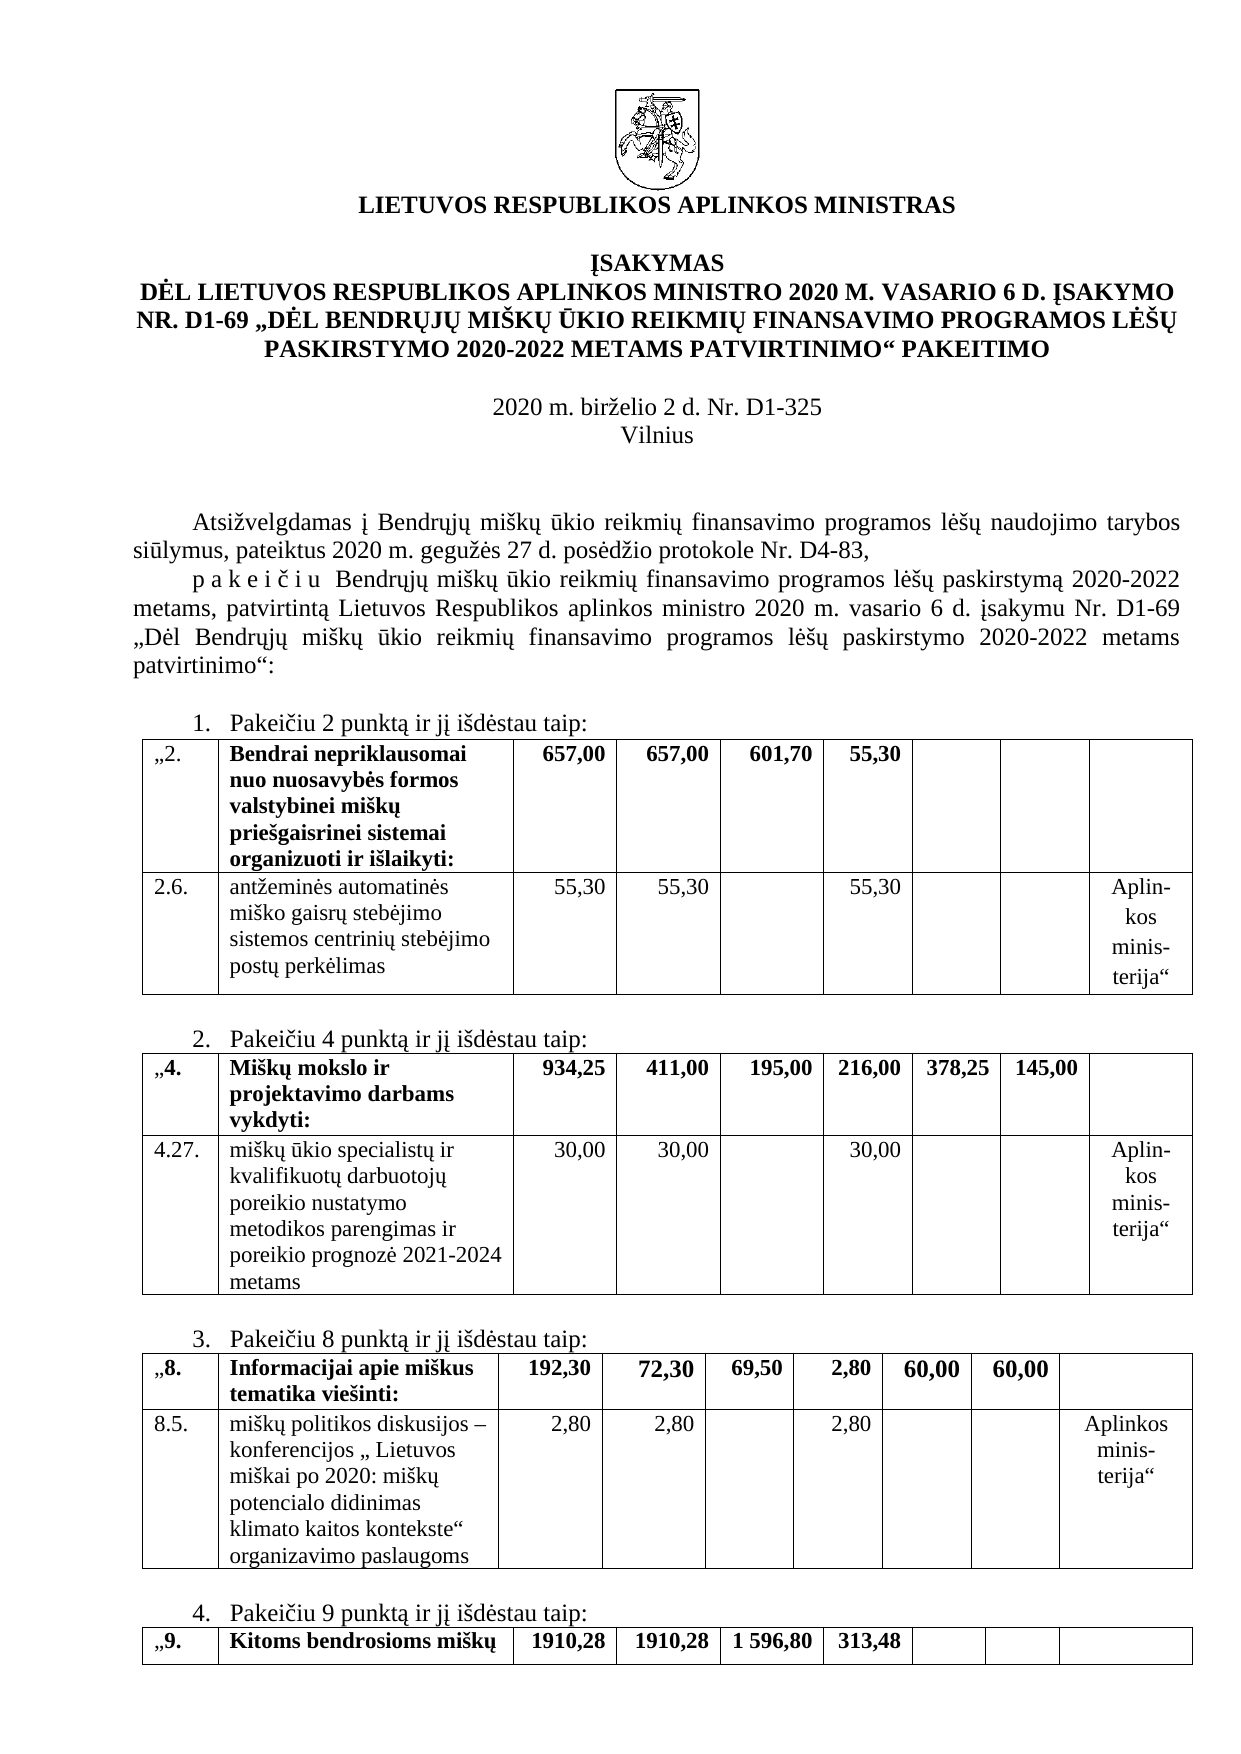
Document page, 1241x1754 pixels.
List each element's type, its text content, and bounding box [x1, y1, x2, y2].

table_header Miškų mokslo ir projektavimo darbams vykdyti: [219, 1054, 513, 1135]
table_cell 30,00 [617, 1136, 720, 1294]
table_header 1910,28 [617, 1628, 720, 1664]
table_header 657,00 [514, 740, 616, 872]
table_header 69,50 [706, 1354, 793, 1409]
table_header 195,00 [721, 1054, 823, 1135]
table_header 192,30 [499, 1354, 602, 1409]
table_header 1 596,80 [721, 1628, 823, 1664]
table_cell [706, 1410, 793, 1568]
table_cell 30,00 [824, 1136, 912, 1294]
table_header [1090, 1054, 1192, 1135]
table_cell 30,00 [514, 1136, 616, 1294]
table_cell 55,30 [514, 873, 616, 994]
text 4. Pakeičiu 9 punktą ir jį išdėstau taip: [192, 1598, 1181, 1627]
table_cell 2,80 [603, 1410, 705, 1568]
table_cell 2.6. [143, 873, 218, 994]
table_header [913, 1628, 985, 1664]
table_cell [972, 1410, 1059, 1568]
table_header Bendrai nepriklausomai nuo nuosavybės formos valstybinei miškų priešgaisrinei sistemai organizuoti ir išlaikyti: [219, 740, 513, 872]
table_header 378,25 [913, 1054, 1000, 1135]
table_cell [913, 873, 1000, 994]
text DĖL Lietuvos Respublikos aplinkos ministro 2020 m. VASARIO 6 D. įsakymo NR. D1-69 „Dėl Bendrųjų miškų ūkio reikmių finansavimo programos lėšų paskirstymo 2020-2022 metams patvirtinimo“ PAKEITIMO [133, 277, 1181, 363]
table_cell [883, 1410, 971, 1568]
text Lietuvos respublikos aplinkos ministras [133, 191, 1181, 219]
table_header „9. [143, 1628, 218, 1664]
text Atsižvelgdamas į Bendrųjų miškų ūkio reikmių finansavimo programos lėšų naudojimo tarybos siūlymus, pateiktus 2020 m. gegužės 27 d. posėdžio protokole Nr. D4-83, [133, 507, 1181, 564]
table_header 60,00 [972, 1354, 1059, 1409]
table_cell Aplin-kos minis-terija“ [1090, 1136, 1192, 1294]
table_header 1910,28 [514, 1628, 616, 1664]
table_header Kitoms bendrosioms miškų [219, 1628, 513, 1664]
table_cell 4.27. [143, 1136, 218, 1294]
table_header [913, 740, 1000, 872]
text 3. Pakeičiu 8 punktą ir jį išdėstau taip: [192, 1324, 1181, 1353]
table_header Informacijai apie miškus tematika viešinti: [219, 1354, 498, 1409]
text pakeičiu Bendrųjų miškų ūkio reikmių finansavimo programos lėšų paskirstymą 2020-2022 metams, patvirtintą Lietuvos Respublikos aplinkos ministro 2020 m. vasario 6 d. įsakymu Nr. D1-69 „Dėl Bendrųjų miškų ūkio reikmių finansavimo programos lėšų paskirstymo 2020-2022 metams patvirtinimo“: [133, 564, 1181, 679]
table_header 72,30 [603, 1354, 705, 1409]
table_cell [1001, 873, 1089, 994]
text 1. Pakeičiu 2 punktą ir jį išdėstau taip: [192, 708, 1181, 737]
table_header „4. [143, 1054, 218, 1135]
table_cell miškų ūkio specialistų ir kvalifikuotų darbuotojų poreikio nustatymo metodikos parengimas ir poreikio prognozė 2021-2024 metams [219, 1136, 513, 1294]
table_header [986, 1628, 1059, 1664]
table_cell [721, 1136, 823, 1294]
table_header 145,00 [1001, 1054, 1089, 1135]
table_header „2. [143, 740, 218, 872]
table_cell [913, 1136, 1000, 1294]
table_header 411,00 [617, 1054, 720, 1135]
table_cell miškų politikos diskusijos – konferencijos „ Lietuvos miškai po 2020: miškų potencialo didinimas klimato kaitos kontekste“ organizavimo paslaugoms [219, 1410, 498, 1568]
table_header 216,00 [824, 1054, 912, 1135]
table_header 657,00 [617, 740, 720, 872]
table_header 2,80 [794, 1354, 882, 1409]
table_cell [721, 873, 823, 994]
table_cell Aplin-kos minis-terija“ [1090, 873, 1192, 994]
text Vilnius [133, 421, 1181, 478]
table_header [1001, 740, 1089, 872]
table_cell 2,80 [794, 1410, 882, 1568]
table_header [1060, 1354, 1192, 1409]
text 2. Pakeičiu 4 punktą ir jį išdėstau taip: [192, 1024, 1181, 1052]
table_cell antžeminės automatinės miško gaisrų stebėjimo sistemos centrinių stebėjimo postų perkėlimas [219, 873, 513, 994]
table_header [1090, 740, 1192, 872]
table_header [1060, 1628, 1192, 1664]
table_cell 2,80 [499, 1410, 602, 1568]
table_cell 55,30 [617, 873, 720, 994]
table_cell 8.5. [143, 1410, 218, 1568]
text 2020 m. birželio 2 d. Nr. D1-325 [133, 392, 1181, 421]
table_header 55,30 [824, 740, 912, 872]
table_cell [1001, 1136, 1089, 1294]
table_cell 55,30 [824, 873, 912, 994]
table_header 60,00 [883, 1354, 971, 1409]
text įsakymas [133, 248, 1181, 277]
table_cell Aplinkos minis-terija“ [1060, 1410, 1192, 1568]
table_header 313,48 [824, 1628, 912, 1664]
table_header 934,25 [514, 1054, 616, 1135]
table_header „8. [143, 1354, 218, 1409]
table_header 601,70 [721, 740, 823, 872]
